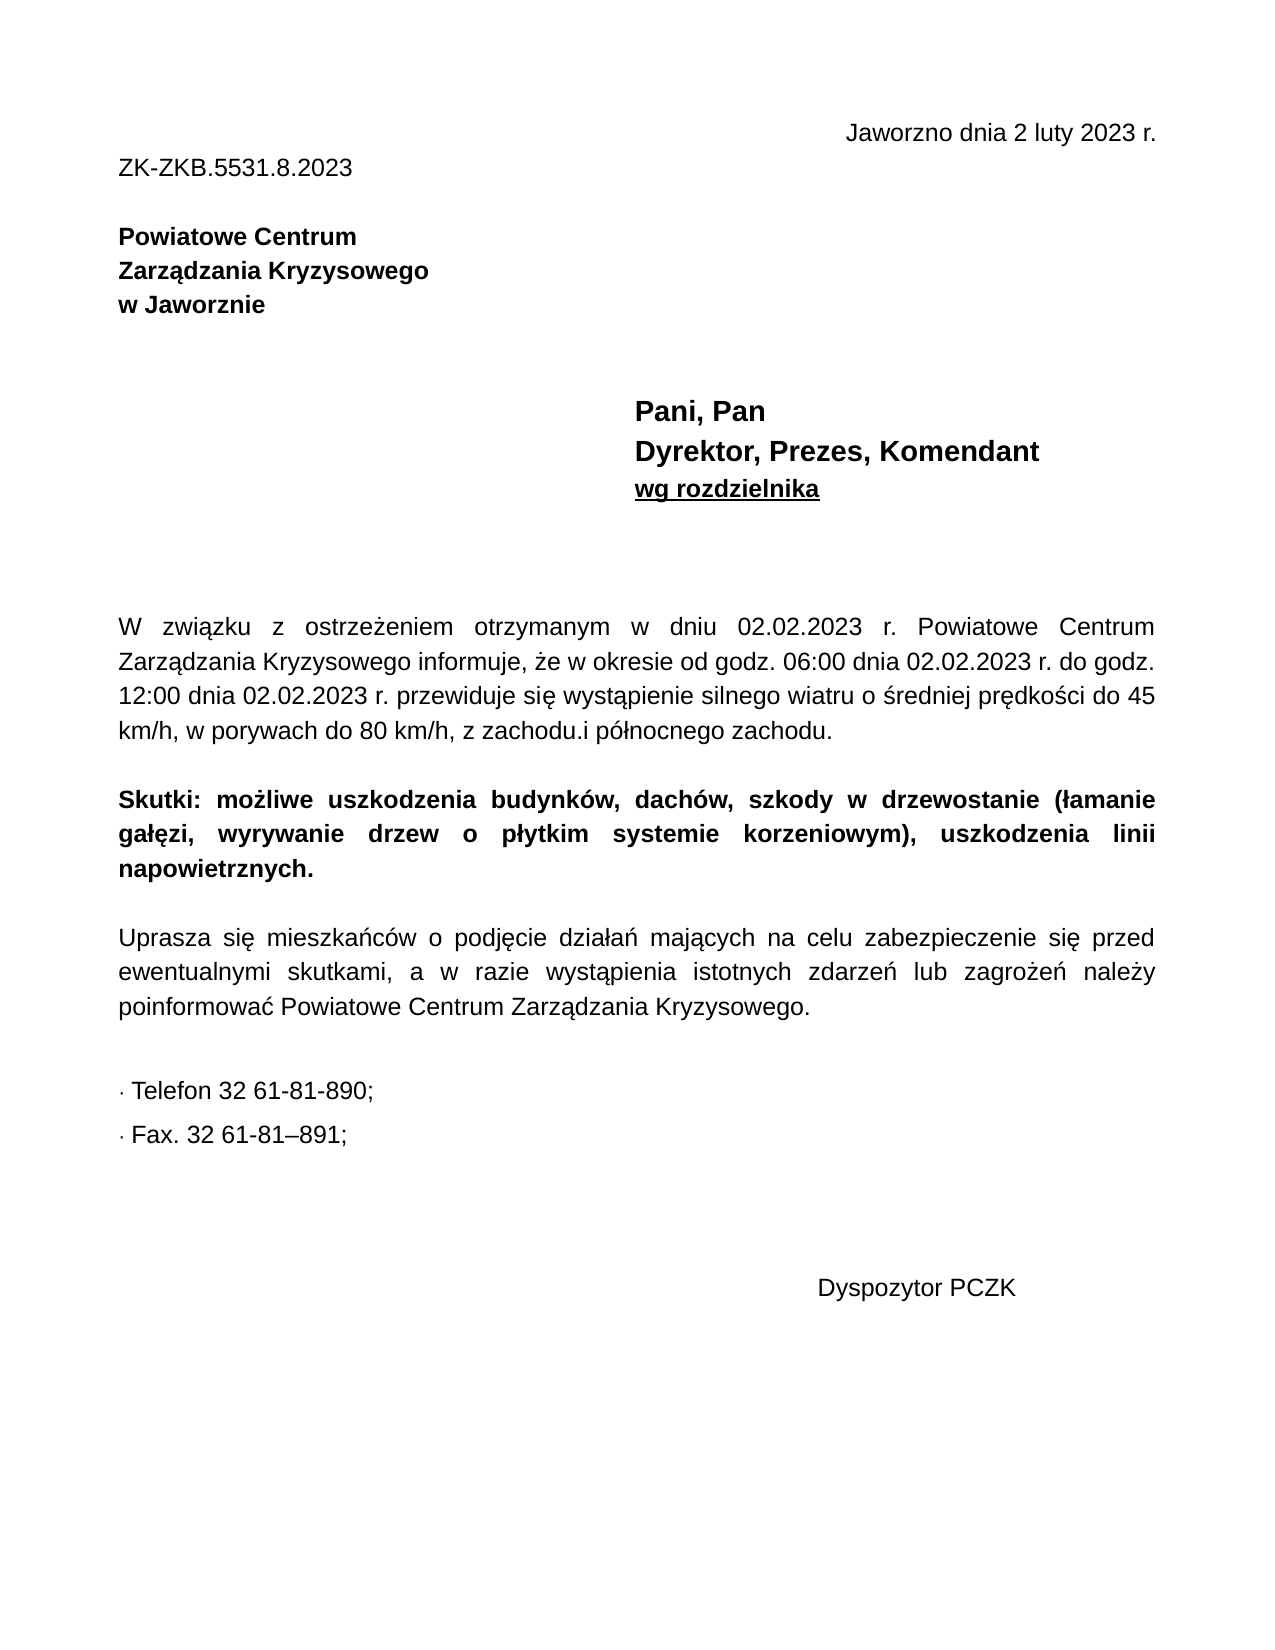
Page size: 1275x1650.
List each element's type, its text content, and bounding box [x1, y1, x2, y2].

text Pani, Pan [561, 394, 1157, 427]
text Skutki: możliwe uszkodzenia budynków, dachów, szkody w drzewostanie (łamanie gałęzi, wyrywanie drzew o płytkim systemie korzeniowym), uszkodzenia linii napowietrznych. [118, 785, 1157, 882]
text Dyspozytor PCZK [118, 1273, 1157, 1302]
text Zarządzania Kryzysowego [118, 256, 1157, 285]
text Uprasza się mieszkańców o podjęcie działań mających na celu zabezpieczenie się przed ewentualnymi skutkami, a w razie wystąpienia istotnych zdarzeń lub zagrożeń należy poinformować Powiatowe Centrum Zarządzania Kryzysowego. [118, 923, 1157, 1020]
text · Telefon 32 61-81-890; [118, 1076, 1157, 1104]
text ZK-ZKB.5531.8.2023 [118, 153, 1157, 181]
text Jaworzno dnia 2 luty 2023 r. [118, 118, 1157, 147]
text Powiatowe Centrum [118, 222, 1157, 250]
text · Fax. 32 61-81–891; [118, 1121, 1157, 1149]
text w Jaworznie [118, 291, 1157, 319]
text Dyrektor, Prezes, Komendant [561, 434, 1157, 468]
text W związku z ostrzeżeniem otrzymanym w dniu 02.02.2023 r. Powiatowe Centrum Zarządzania Kryzysowego informuje, że w okresie od godz. 06:00 dnia 02.02.2023 r. do godz. 12:00 dnia 02.02.2023 r. przewiduje się wystąpienie silnego wiatru o średniej prędkości do 45 km/h, w porywach do 80 km/h, z zachodu.i północnego zachodu. [118, 612, 1157, 744]
text wg rozdzielnika [561, 474, 1157, 503]
